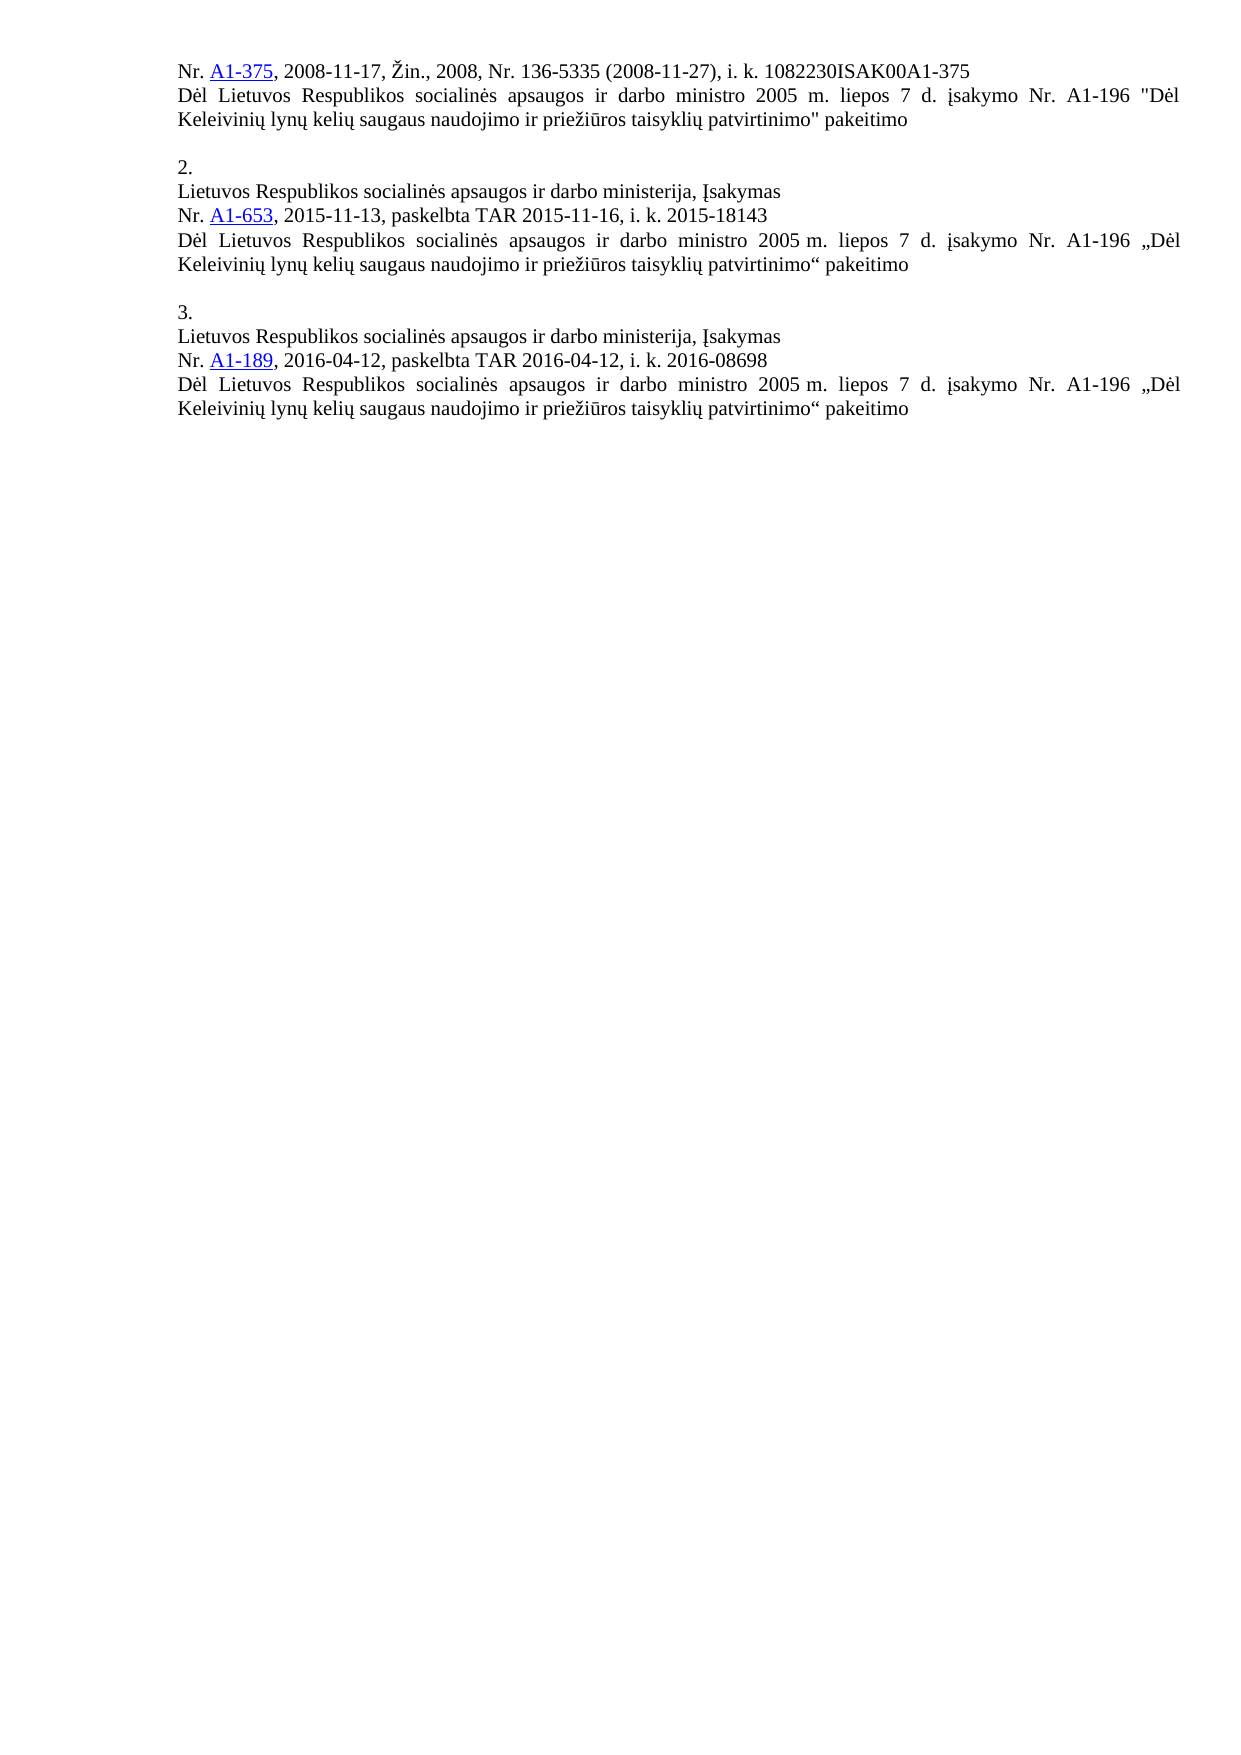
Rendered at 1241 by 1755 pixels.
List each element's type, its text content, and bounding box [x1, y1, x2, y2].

text 3. [177, 300, 1181, 324]
text Dėl Lietuvos Respublikos socialinės apsaugos ir darbo ministro 2005 m. liepos 7 d. įsakymo Nr. A1-196 "Dėl Keleivinių lynų kelių saugaus naudojimo ir priežiūros taisyklių patvirtinimo" pakeitimo [177, 83, 1181, 131]
text Lietuvos Respublikos socialinės apsaugos ir darbo ministerija, Įsakymas [177, 324, 1181, 348]
text Dėl Lietuvos Respublikos socialinės apsaugos ir darbo ministro 2005 m. liepos 7 d. įsakymo Nr. A1-196 „Dėl Keleivinių lynų kelių saugaus naudojimo ir priežiūros taisyklių patvirtinimo“ pakeitimo [177, 227, 1181, 276]
text Lietuvos Respublikos socialinės apsaugos ir darbo ministerija, Įsakymas [177, 179, 1181, 203]
text Nr. A1-375, 2008-11-17, Žin., 2008, Nr. 136-5335 (2008-11-27), i. k. 1082230ISAK00A1-375 [177, 59, 1181, 83]
text 2. [177, 155, 1181, 179]
text Nr. A1-189, 2016-04-12, paskelbta TAR 2016-04-12, i. k. 2016-08698 [177, 348, 1181, 372]
text Dėl Lietuvos Respublikos socialinės apsaugos ir darbo ministro 2005 m. liepos 7 d. įsakymo Nr. A1-196 „Dėl Keleivinių lynų kelių saugaus naudojimo ir priežiūros taisyklių patvirtinimo“ pakeitimo [177, 372, 1181, 420]
text Nr. A1-653, 2015-11-13, paskelbta TAR 2015-11-16, i. k. 2015-18143 [177, 203, 1181, 227]
